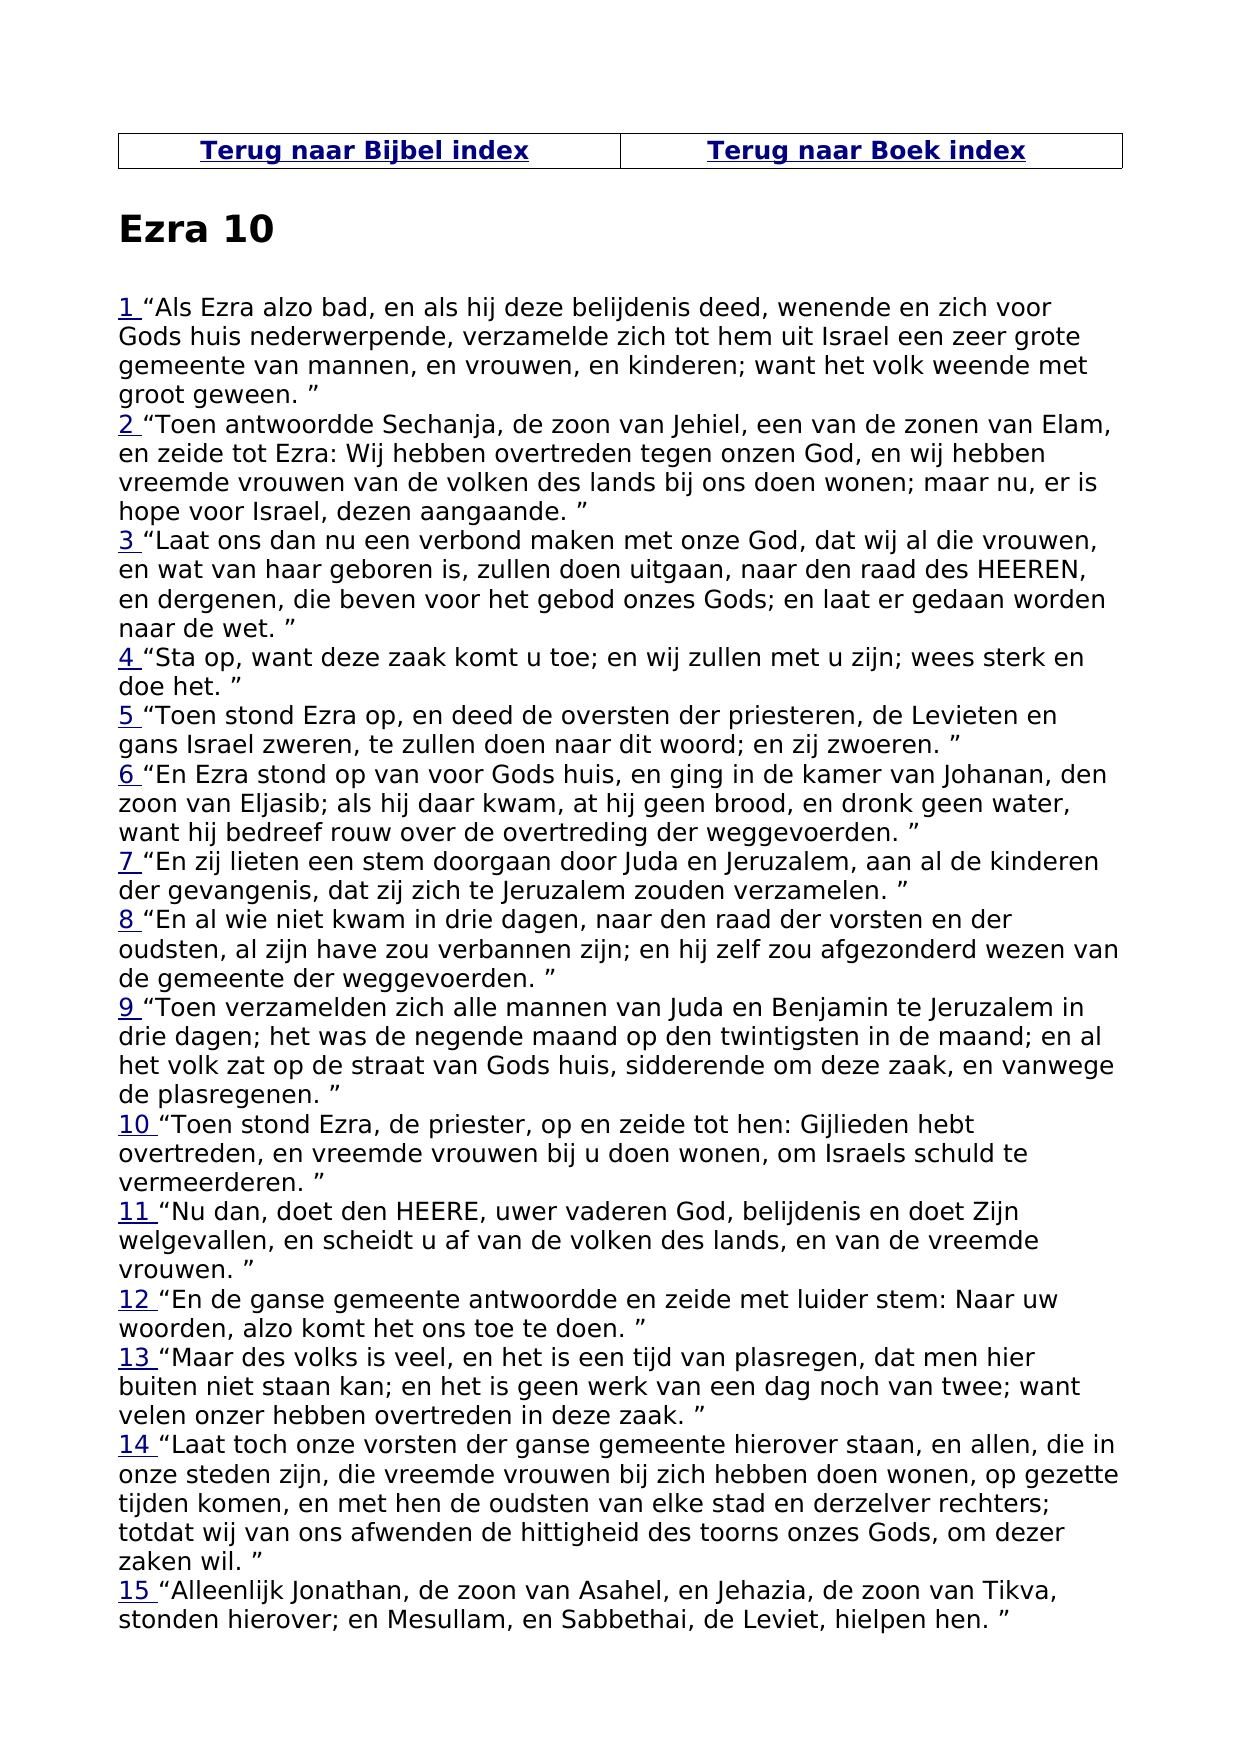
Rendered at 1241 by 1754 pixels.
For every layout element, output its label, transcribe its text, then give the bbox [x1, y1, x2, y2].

table_header Terug naar Bijbel index [119, 134, 620, 168]
text 1 “Als Ezra alzo bad, en als hij deze belijdenis deed, wenende en zich voor Gods huis nederwerpende, verzamelde zich tot hem uit Israel een zeer grote gemeente van mannen, en vrouwen, en kinderen; want het volk weende met groot geween. ” 2 “Toen antwoordde Sechanja, de zoon van Jehiel, een van de zonen van Elam, en zeide tot Ezra: Wij hebben overtreden tegen onzen God, en wij hebben vreemde vrouwen van de volken des lands bij ons doen wonen; maar nu, er is hope voor Israel, dezen aangaande. ” 3 “Laat ons dan nu een verbond maken met onze God, dat wij al die vrouwen, en wat van haar geboren is, zullen doen uitgaan, naar den raad des HEEREN, en dergenen, die beven voor het gebod onzes Gods; en laat er gedaan worden naar de wet. ” 4 “Sta op, want deze zaak komt u toe; en wij zullen met u zijn; wees sterk en doe het. ” 5 “Toen stond Ezra op, en deed de oversten der priesteren, de Levieten en gans Israel zweren, te zullen doen naar dit woord; en zij zwoeren. ” 6 “En Ezra stond op van voor Gods huis, en ging in de kamer van Johanan, den zoon van Eljasib; als hij daar kwam, at hij geen brood, en dronk geen water, want hij bedreef rouw over de overtreding der weggevoerden. ” 7 “En zij lieten een stem doorgaan door Juda en Jeruzalem, aan al de kinderen der gevangenis, dat zij zich te Jeruzalem zouden verzamelen. ” 8 “En al wie niet kwam in drie dagen, naar den raad der vorsten en der oudsten, al zijn have zou verbannen zijn; en hij zelf zou afgezonderd wezen van de gemeente der weggevoerden. ” 9 “Toen verzamelden zich alle mannen van Juda en Benjamin te Jeruzalem in drie dagen; het was de negende maand op den twintigsten in de maand; en al het volk zat op de straat van Gods huis, sidderende om deze zaak, en vanwege de plasregenen. ” 10 “Toen stond Ezra, de priester, op en zeide tot hen: Gijlieden hebt overtreden, en vreemde vrouwen bij u doen wonen, om Israels schuld te vermeerderen. ” 11 “Nu dan, doet den HEERE, uwer vaderen God, belijdenis en doet Zijn welgevallen, en scheidt u af van de volken des lands, en van de vreemde vrouwen. ” 12 “En de ganse gemeente antwoordde en zeide met luider stem: Naar uw woorden, alzo komt het ons toe te doen. ” 13 “Maar des volks is veel, en het is een tijd van plasregen, dat men hier buiten niet staan kan; en het is geen werk van een dag noch van twee; want velen onzer hebben overtreden in deze zaak. ” 14 “Laat toch onze vorsten der ganse gemeente hierover staan, en allen, die in onze steden zijn, die vreemde vrouwen bij zich hebben doen wonen, op gezette tijden komen, en met hen de oudsten van elke stad en derzelver rechters; totdat wij van ons afwenden de hittigheid des toorns onzes Gods, om dezer zaken wil. ” 15 “Alleenlijk Jonathan, de zoon van Asahel, en Jehazia, de zoon van Tikva, stonden hierover; en Mesullam, en Sabbethai, de Leviet, hielpen hen. ” [118, 264, 1122, 1635]
subtitle Ezra 10 [118, 208, 1122, 252]
table_header Terug naar Boek index [621, 134, 1122, 168]
